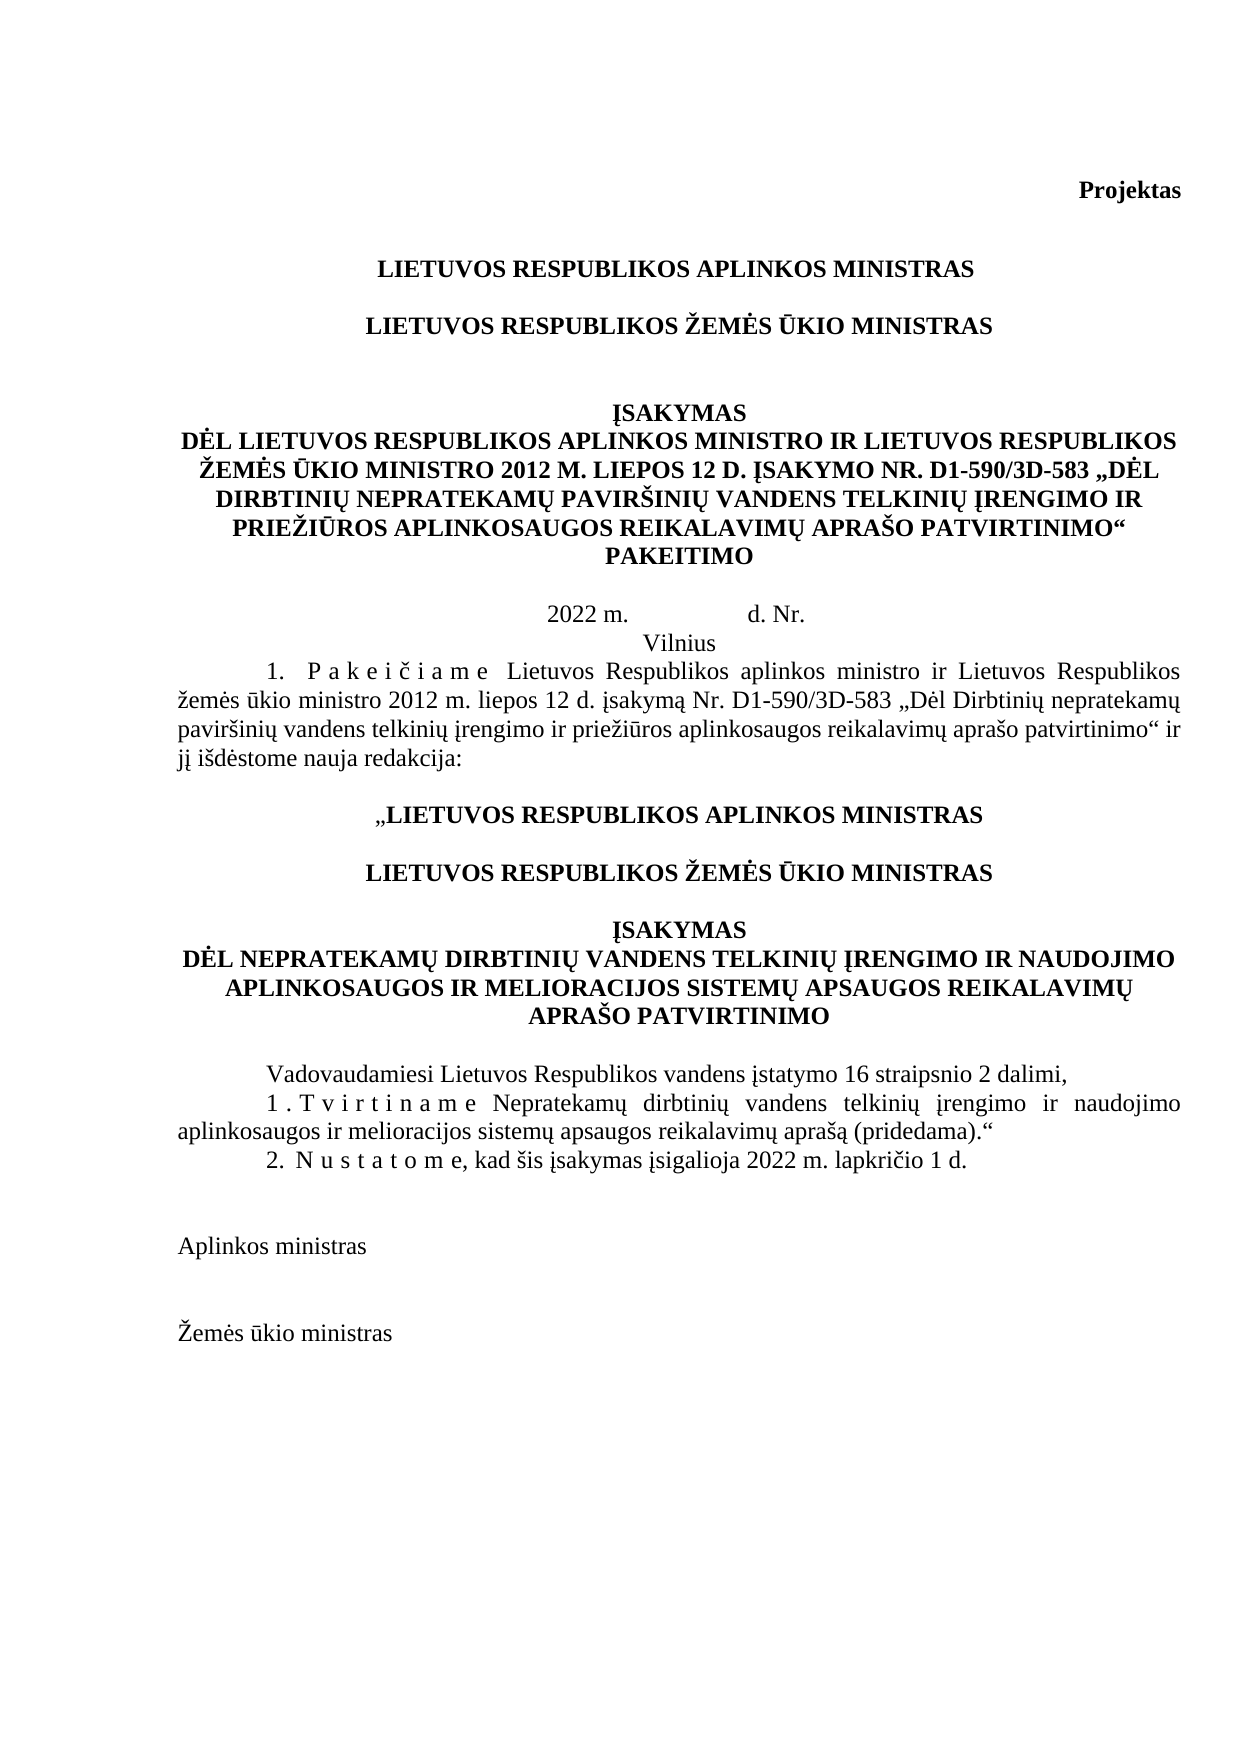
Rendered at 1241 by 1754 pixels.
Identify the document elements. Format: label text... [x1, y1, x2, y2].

text ĮSAKYMAS [177, 398, 1181, 426]
text 2022 m. d. Nr. [177, 599, 1181, 628]
text DĖL LIETUVOS RESPUBLIKOS APLINKOS MINISTRO IR LIETUVOS RESPUBLIKOS ŽEMĖS ŪKIO MINISTRO 2012 M. LIEPOS 12 D. ĮSAKYMO NR. D1-590/3D-583 „DĖL DIRBTINIŲ NEPRATEKAMŲ PAVIRŠINIŲ VANDENS TELKINIŲ ĮRENGIMO IR PRIEŽIŪROS APLINKOSAUGOS REIKALAVIMŲ APRAŠO PATVIRTINIMO“ PAKEITIMO [177, 426, 1181, 570]
text LIETUVOS RESPUBLIKOS ŽEMĖS ŪKIO MINISTRAS [177, 311, 1181, 340]
text ĮSAKYMAS [177, 915, 1181, 944]
text Projektas [177, 175, 1181, 204]
text 1.Tvirtiname Nepratekamų dirbtinių vandens telkinių įrengimo ir naudojimo aplinkosaugos ir melioracijos sistemų apsaugos reikalavimų aprašą (pridedama).“ [177, 1088, 1181, 1145]
text Vadovaudamiesi Lietuvos Respublikos vandens įstatymo 16 straipsnio 2 dalimi, [177, 1059, 1181, 1088]
text [1055, 118, 1192, 166]
text Aplinkos ministras [177, 1231, 1181, 1260]
text DĖL nepratekamų dirbtinių vandens telkinių įrengimo ir naudojimo aplinkosaugos IR MELIORACIJOS SISTEMŲ APSAUGOS reikalavimų APRAŠO PATVIRTINIMO [177, 944, 1181, 1030]
text Žemės ūkio ministras [177, 1318, 1181, 1346]
text LIETUVOS RESPUBLIKOS ŽEMĖS ŪKIO MINISTRAS [177, 858, 1181, 886]
text LIETUVOS RESPUBLIKOS APLINKOS MINISTRAS [177, 254, 1181, 283]
text 2. Nustatome, kad šis įsakymas įsigalioja 2022 m. lapkričio 1 d. [221, 1145, 1181, 1174]
text „LIETUVOS RESPUBLIKOS APLINKOS MINISTRAS [177, 800, 1181, 829]
text 1. Pakeičiame Lietuvos Respublikos aplinkos ministro ir Lietuvos Respublikos žemės ūkio ministro 2012 m. liepos 12 d. įsakymą Nr. D1-590/3D-583 „Dėl Dirbtinių nepratekamų paviršinių vandens telkinių įrengimo ir priežiūros aplinkosaugos reikalavimų aprašo patvirtinimo“ ir jį išdėstome nauja redakcija: [177, 656, 1181, 771]
text Vilnius [177, 628, 1181, 656]
